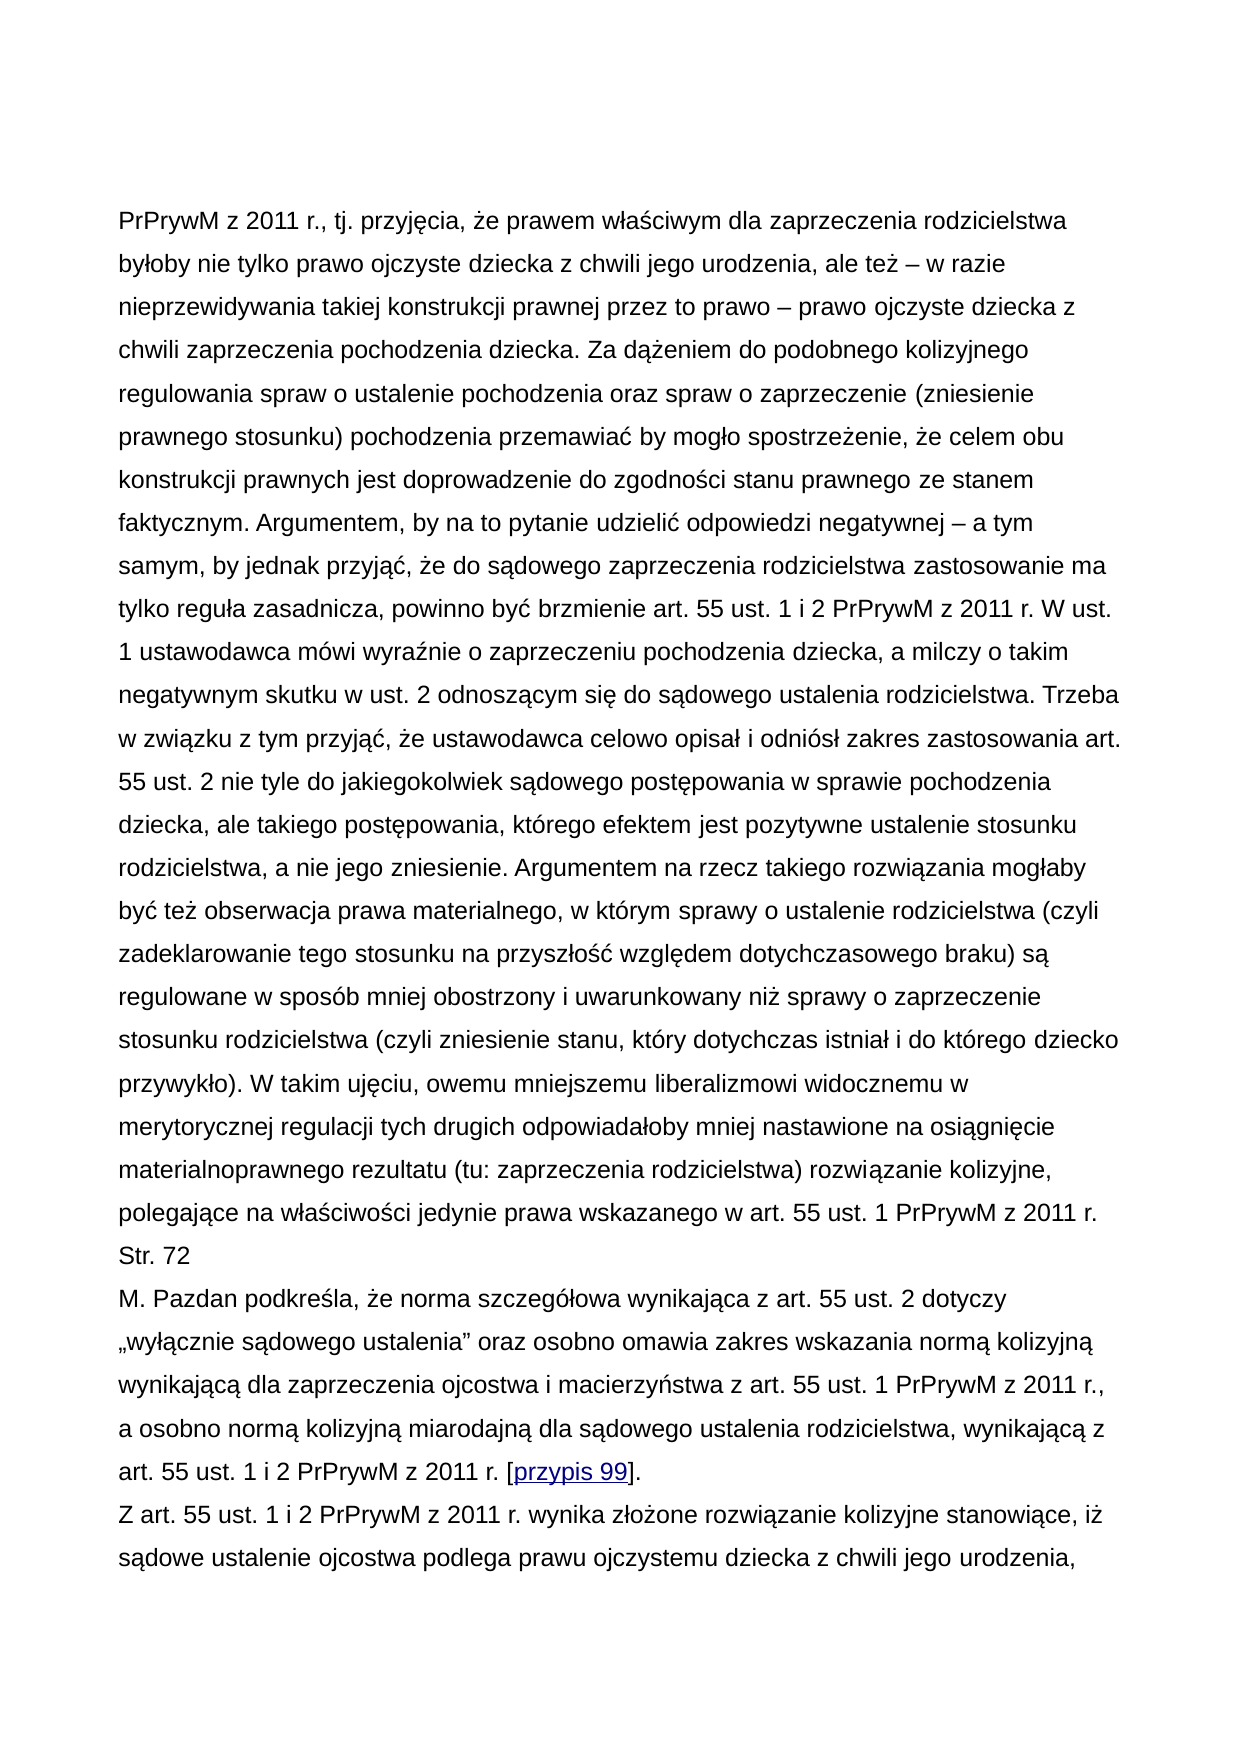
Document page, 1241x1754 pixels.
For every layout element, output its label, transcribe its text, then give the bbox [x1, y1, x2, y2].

text PrPrywM z 2011 r., tj. przyjęcia, że prawem właściwym dla zaprzeczenia rodzicielstwa byłoby nie tylko prawo ojczyste dziecka z chwili jego urodzenia, ale też – w razie nieprzewidywania takiej konstrukcji prawnej przez to prawo – prawo ojczyste dziecka z chwili zaprzeczenia pochodzenia dziecka. Za dążeniem do podobnego kolizyjnego regulowania spraw o ustalenie pochodzenia oraz spraw o zaprzeczenie (zniesienie prawnego stosunku) pochodzenia przemawiać by mogło spostrzeżenie, że celem obu konstrukcji prawnych jest doprowadzenie do zgodności stanu prawnego ze stanem faktycznym. Argumentem, by na to pytanie udzielić odpowiedzi negatywnej – a tym samym, by jednak przyjąć, że do sądowego zaprzeczenia rodzicielstwa zastosowanie ma tylko reguła zasadnicza, powinno być brzmienie art. 55 ust. 1 i 2 PrPrywM z 2011 r. W ust. 1 ustawodawca mówi wyraźnie o zaprzeczeniu pochodzenia dziecka, a milczy o takim negatywnym skutku w ust. 2 odnoszącym się do sądowego ustalenia rodzicielstwa. Trzeba w związku z tym przyjąć, że ustawodawca celowo opisał i odniósł zakres zastosowania art. 55 ust. 2 nie tyle do jakiegokolwiek sądowego postępowania w sprawie pochodzenia dziecka, ale takiego postępowania, którego efektem jest pozytywne ustalenie stosunku rodzicielstwa, a nie jego zniesienie. Argumentem na rzecz takiego rozwiązania mogłaby być też obserwacja prawa materialnego, w którym sprawy o ustalenie rodzicielstwa (czyli zadeklarowanie tego stosunku na przyszłość względem dotychczasowego braku) są regulowane w sposób mniej obostrzony i uwarunkowany niż sprawy o zaprzeczenie stosunku rodzicielstwa (czyli zniesienie stanu, który dotychczas istniał i do którego dziecko przywykło). W takim ujęciu, owemu mniejszemu liberalizmowi widocznemu w merytorycznej regulacji tych drugich odpowiadałoby mniej nastawione na osiągnięcie materialnoprawnego rezultatu (tu: zaprzeczenia rodzicielstwa) rozwiązanie kolizyjne, polegające na właściwości jedynie prawa wskazanego w art. 55 ust. 1 PrPrywM z 2011 r. [118, 206, 1122, 1227]
text M. Pazdan podkreśla, że norma szczegółowa wynikająca z art. 55 ust. 2 dotyczy „wyłącznie sądowego ustalenia” oraz osobno omawia zakres wskazania normą kolizyjną wynikającą dla zaprzeczenia ojcostwa i macierzyństwa z art. 55 ust. 1 PrPrywM z 2011 r., a osobno normą kolizyjną miarodajną dla sądowego ustalenia rodzicielstwa, wynikającą z art. 55 ust. 1 i 2 PrPrywM z 2011 r. [przypis 99]. [118, 1284, 1122, 1486]
text Z art. 55 ust. 1 i 2 PrPrywM z 2011 r. wynika złożone rozwiązanie kolizyjne stanowiące, iż sądowe ustalenie ojcostwa podlega prawu ojczystemu dziecka z chwili jego urodzenia, [118, 1500, 1122, 1572]
text Str. 72 [118, 1241, 1122, 1270]
